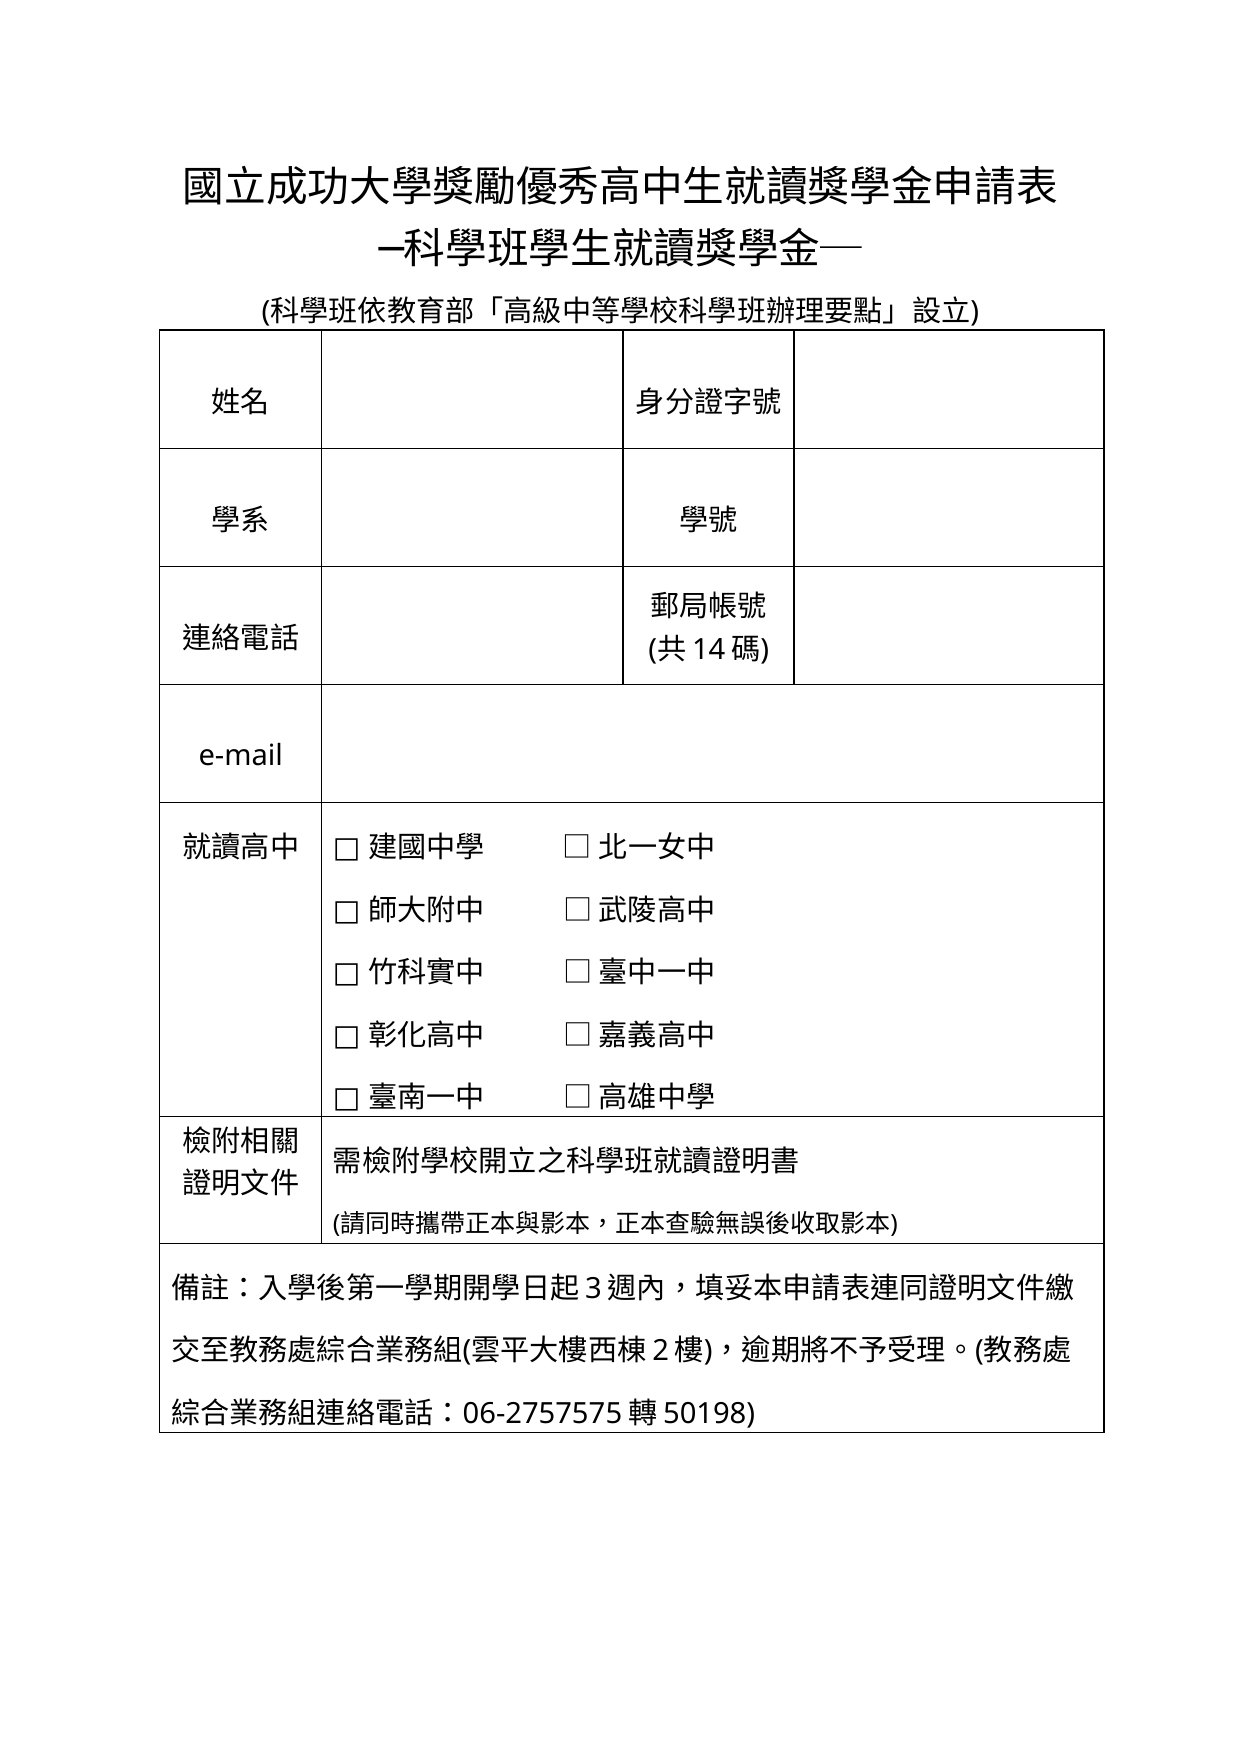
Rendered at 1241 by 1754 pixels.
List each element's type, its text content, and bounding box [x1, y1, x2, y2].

table_cell 連絡電話 [160, 567, 321, 684]
table_cell □ 建國中學 □ 北一女中 □ 師大附中 □ 武陵高中 □ 竹科實中 □ 臺中一中 □ 彰化高中 □ 嘉義高中 □ 臺南一中 □ 高雄中學 [322, 803, 1103, 1116]
text 國立成功大學獎勵優秀高中生就讀獎學金申請表 [159, 142, 1081, 204]
table_cell 學號 [624, 449, 793, 566]
table_cell [322, 685, 1103, 802]
table_cell 學系 [160, 449, 321, 566]
text ─科學班學生就讀獎學金─ [159, 204, 1081, 267]
table_header 姓名 [160, 331, 321, 447]
table_header 身分證字號 [624, 331, 793, 447]
text (科學班依教育部「高級中等學校科學班辦理要點」設立) [159, 267, 1081, 329]
table_cell [322, 567, 622, 684]
table_cell 備註：入學後第一學期開學日起3週內，填妥本申請表連同證明文件繳交至教務處綜合業務組(雲平大樓西棟2樓)，逾期將不予受理。(教務處綜合業務組連絡電話：06-2757575轉50198) [160, 1244, 1103, 1431]
table_cell [795, 567, 1103, 684]
table_cell [795, 449, 1103, 566]
table_header [322, 331, 622, 447]
table_cell [322, 449, 622, 566]
table_cell 需檢附學校開立之科學班就讀證明書 (請同時攜帶正本與影本，正本查驗無誤後收取影本) [322, 1117, 1103, 1242]
table_cell 郵局帳號 (共14碼) [624, 567, 793, 684]
table_cell 檢附相關證明文件 [160, 1117, 321, 1242]
table_cell e-mail [160, 685, 321, 802]
table_header [795, 331, 1103, 447]
table_cell 就讀高中 [160, 803, 321, 1116]
